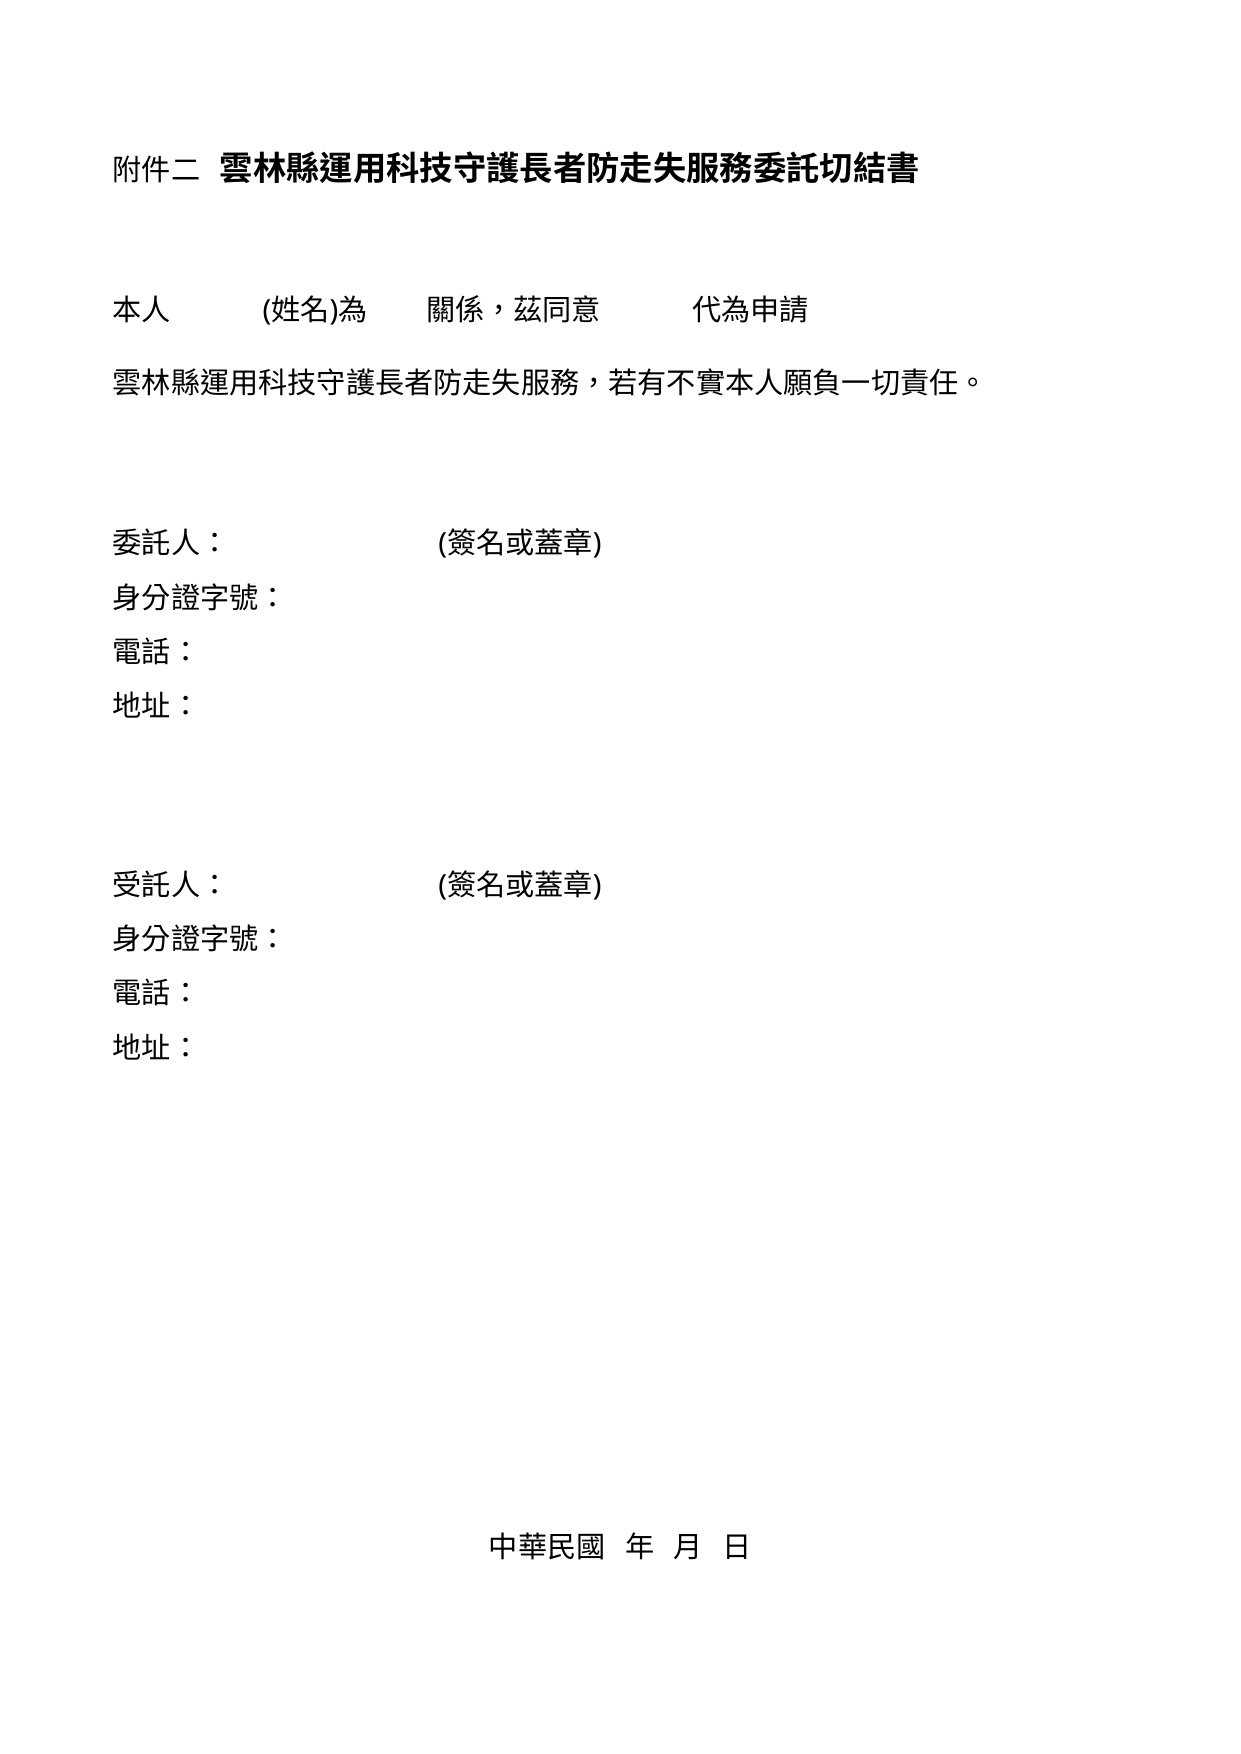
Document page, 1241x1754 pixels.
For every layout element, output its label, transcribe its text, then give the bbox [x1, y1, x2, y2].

text 身分證字號： [112, 906, 1128, 961]
text 電話： [112, 619, 1128, 673]
text 中華民國 年 月 日 [112, 1524, 1128, 1566]
text 電話： [112, 961, 1128, 1015]
text 雲林縣運用科技守護長者防走失服務，若有不實本人願負一切責任。 [112, 335, 1128, 408]
text 身分證字號： [112, 565, 1128, 619]
text 地址： [112, 673, 1128, 727]
text 地址： [112, 1015, 1128, 1069]
text 受託人： (簽名或蓋章) [112, 852, 1128, 906]
text 附件二 雲林縣運用科技守護長者防走失服務委託切結書 [112, 150, 1128, 187]
text 本人 (姓名)為 關係，茲同意 代為申請 [112, 262, 1128, 335]
text 委託人： (簽名或蓋章) [112, 511, 1128, 565]
